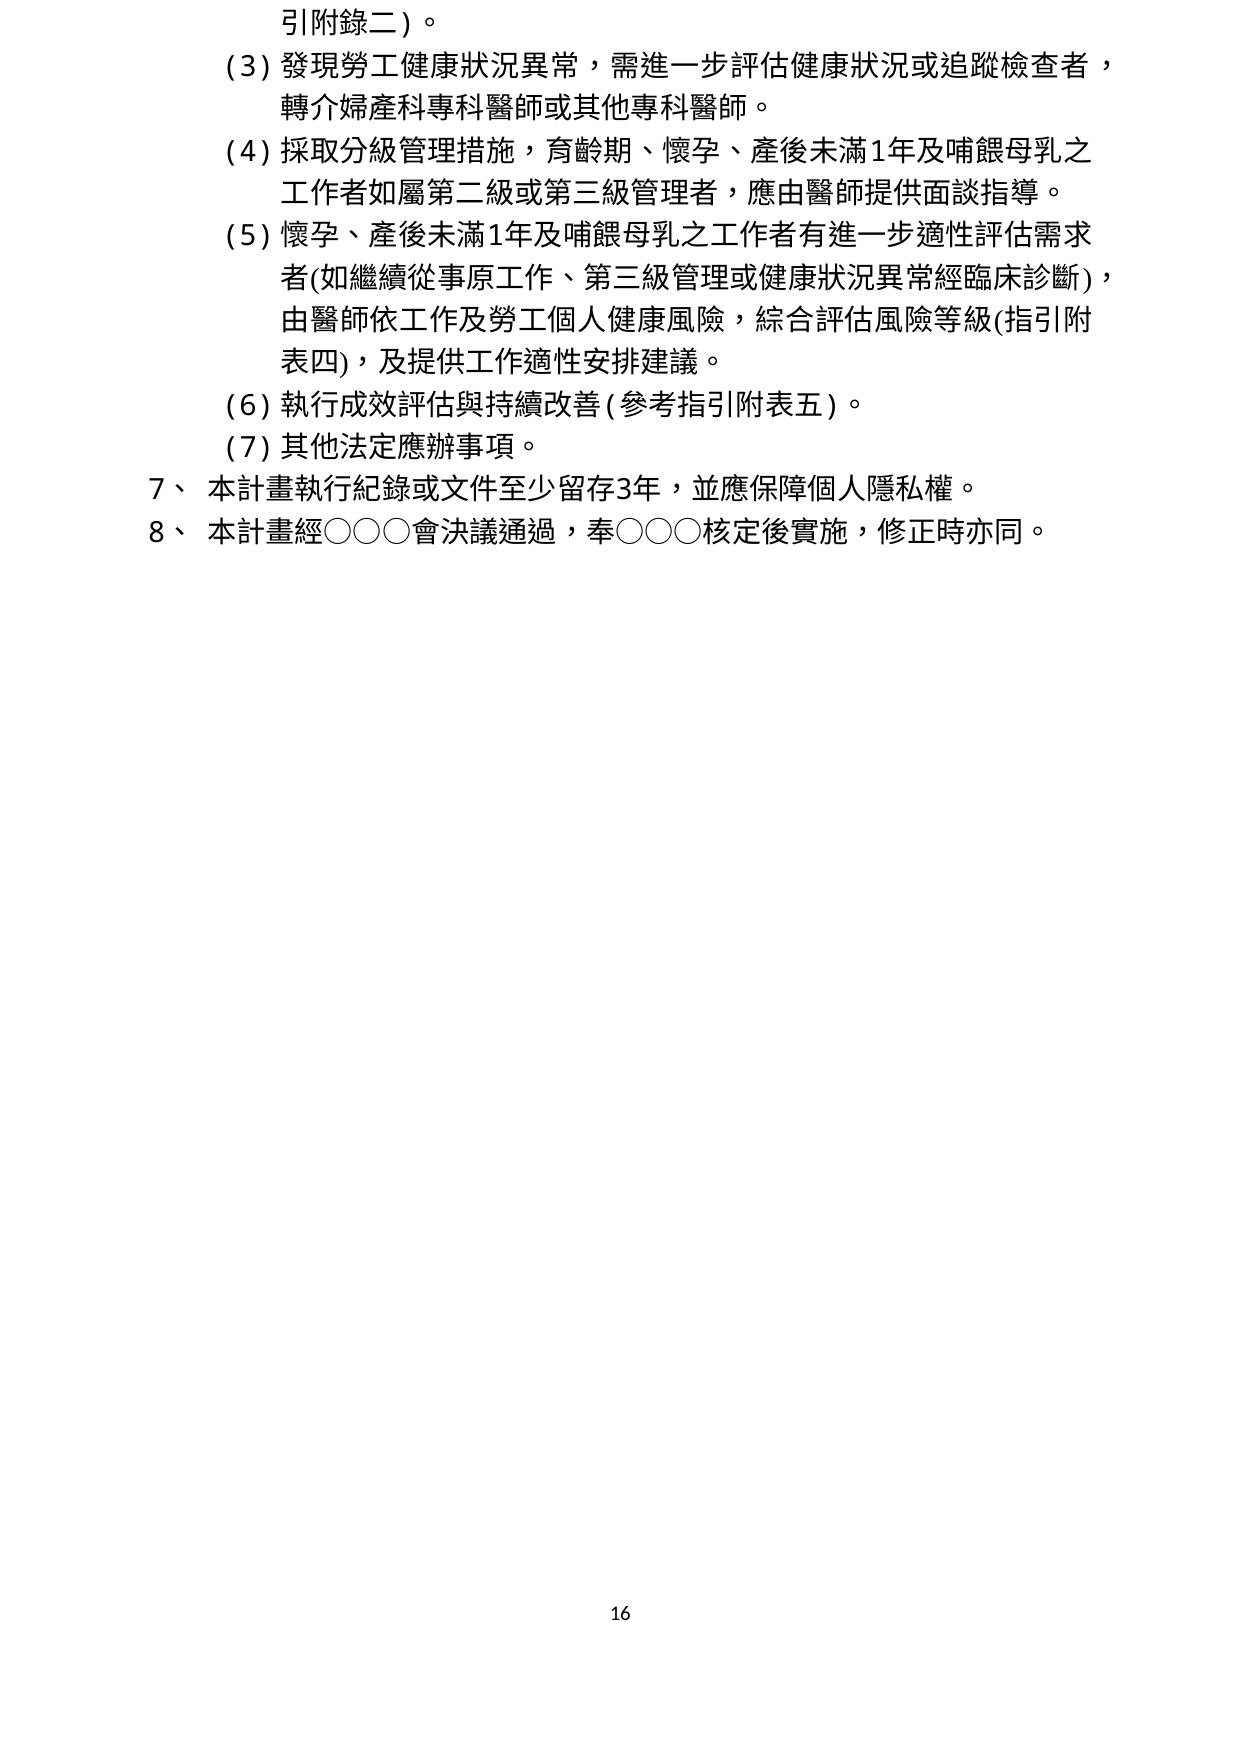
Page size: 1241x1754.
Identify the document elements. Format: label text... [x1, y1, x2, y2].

list 本計畫執行紀錄或文件至少留存3年，並應保障個人隱私權。 [148, 466, 1092, 508]
list 執行成效評估與持續改善(參考指引附表五)。 [222, 381, 1092, 423]
list 採取分級管理措施，育齡期、懷孕、產後未滿1年及哺餵母乳之工作者如屬第二級或第三級管理者，應由醫師提供面談指導。 [222, 127, 1092, 212]
list 本計畫經○○○會決議通過，奉○○○核定後實施，修正時亦同。 [148, 508, 1092, 551]
list 懷孕、產後未滿1年及哺餵母乳之工作者有進一步適性評估需求者(如繼續從事原工作、第三級管理或健康狀況異常經臨床診斷)，由醫師依工作及勞工個人健康風險，綜合評估風險等級(指引附表四)，及提供工作適性安排建議。 [222, 212, 1092, 381]
list 其他法定應辦事項。 [222, 423, 1092, 466]
list 引附錄二)。 [222, 0, 1092, 42]
list 發現勞工健康狀況異常，需進一步評估健康狀況或追蹤檢查者，轉介婦產科專科醫師或其他專科醫師。 [222, 42, 1092, 127]
